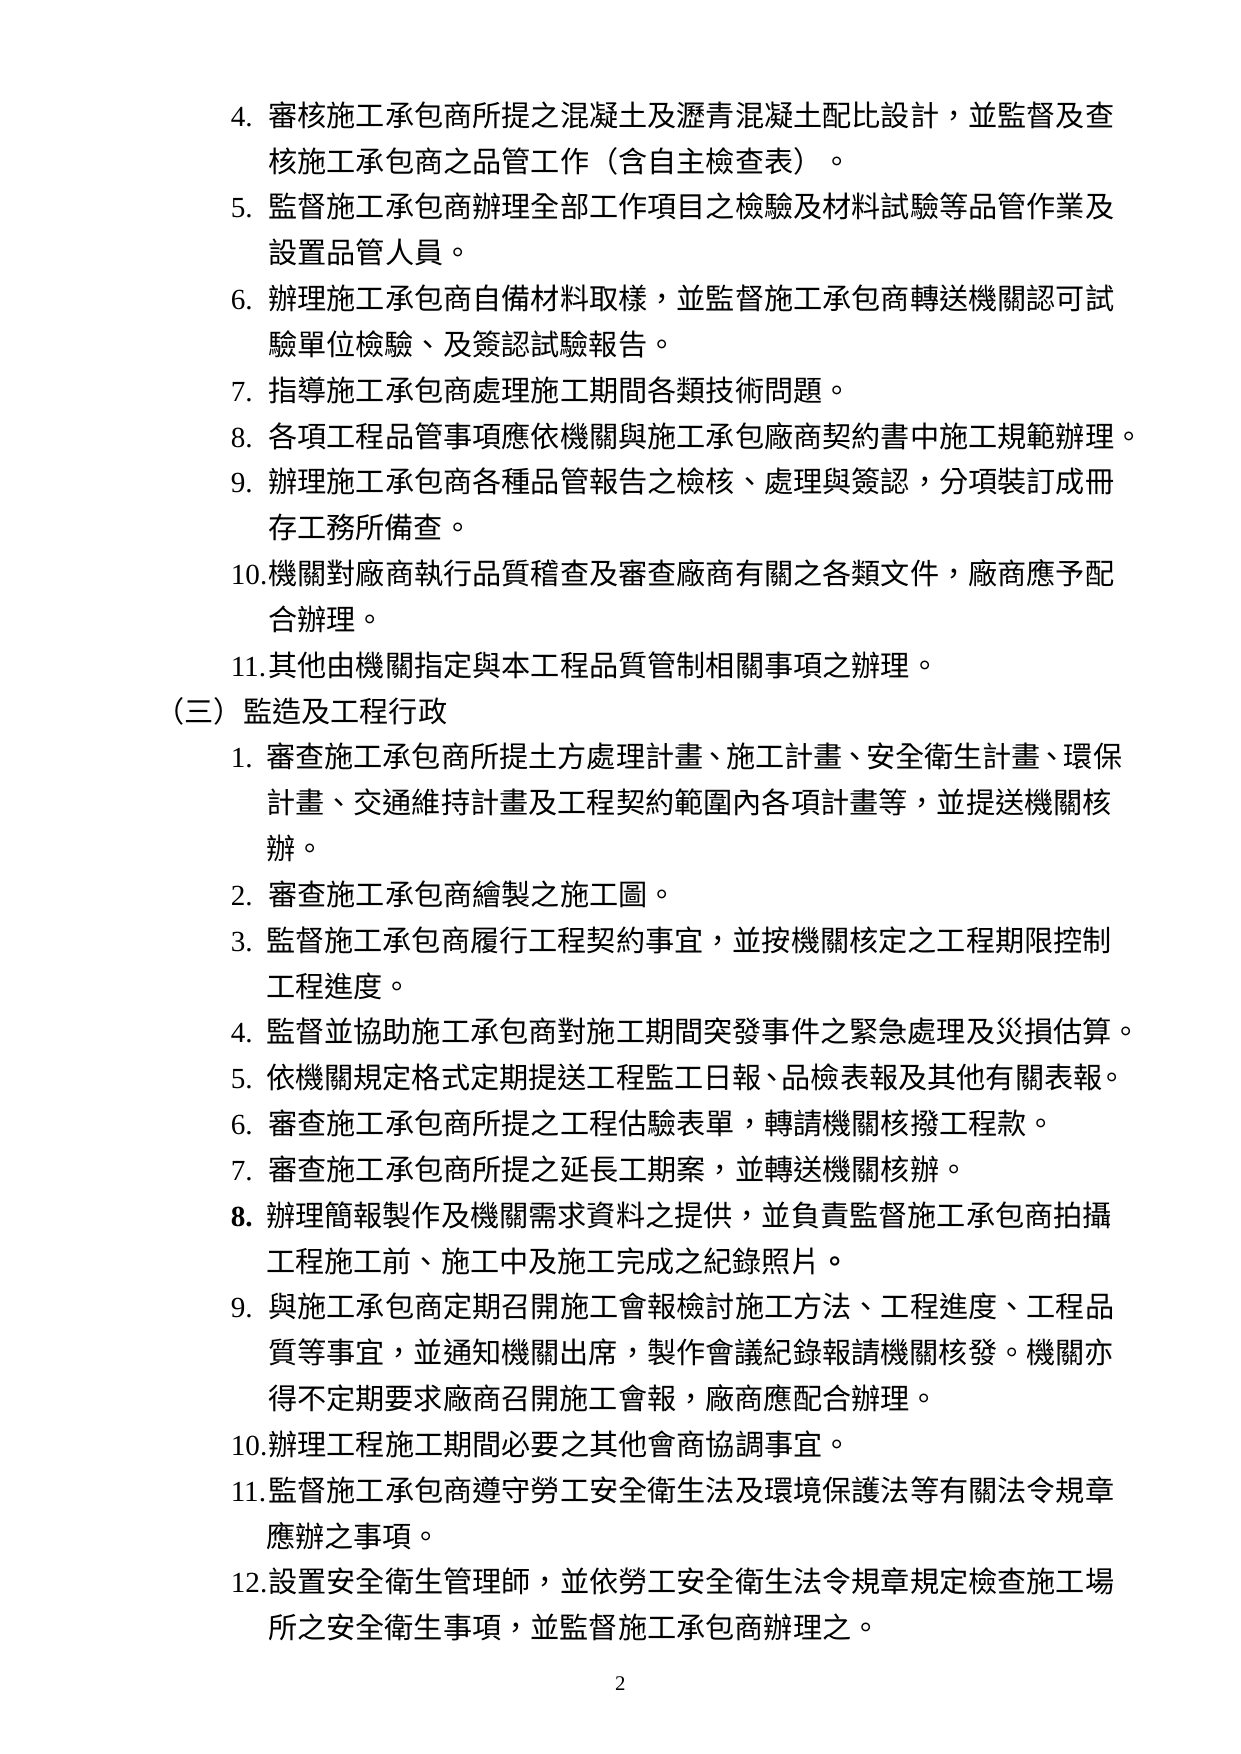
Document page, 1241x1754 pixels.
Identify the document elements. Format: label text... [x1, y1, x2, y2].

list 監督施工承包商辦理全部工作項目之檢驗及材料試驗等品管作業及設置品管人員。 [231, 181, 1122, 273]
list 各項工程品管事項應依機關與施工承包廠商契約書中施工規範辦理。 [231, 410, 1122, 456]
list 其他由機關指定與本工程品質管制相關事項之辦理。 [168, 639, 1122, 685]
list 監督並協助施工承包商對施工期間突發事件之緊急處理及災損估算。 [231, 1006, 1122, 1052]
text 質等事宜，並通知機關出席，製作會議紀錄報請機關核發。機關亦 [168, 1327, 1122, 1373]
list 審查施工承包商繪製之施工圖。 [168, 869, 1122, 914]
list 辦理施工承包商各種品管報告之檢核、處理與簽認，分項裝訂成冊 [168, 456, 1122, 502]
text （三）監造及工程行政 [118, 685, 1122, 731]
list 辦理工程施工期間必要之其他會商協調事宜。 [168, 1419, 1122, 1464]
list 監督施工承包商遵守勞工安全衛生法及環境保護法等有關法令規章應辦之事項。 [231, 1464, 1122, 1556]
list 審核施工承包商所提之混凝土及瀝青混凝土配比設計，並監督及查核施工承包商之品管工作（含自主檢查表）。 [231, 89, 1122, 181]
text 所之安全衛生事項，並監督施工承包商辦理之。 [168, 1602, 1122, 1648]
list 監督施工承包商履行工程契約事宜，並按機關核定之工程期限控制工程進度。 [231, 914, 1122, 1006]
list 辦理施工承包商自備材料取樣，並監督施工承包商轉送機關認可試 [168, 273, 1122, 319]
list 指導施工承包商處理施工期間各類技術問題。 [168, 364, 1122, 410]
list 審查施工承包商所提土方處理計畫、施工計畫、安全衛生計畫、環保計畫、交通維持計畫及工程契約範圍內各項計畫等，並提送機關核辦。 [231, 731, 1122, 869]
list 機關對廠商執行品質稽查及審查廠商有關之各類文件，廠商應予配 [168, 548, 1122, 594]
list 設置安全衛生管理師，並依勞工安全衛生法令規章規定檢查施工場 [168, 1556, 1122, 1602]
list 辦理簡報製作及機關需求資料之提供，並負責監督施工承包商拍攝工程施工前、施工中及施工完成之紀錄照片。 [231, 1189, 1122, 1281]
list 審查施工承包商所提之工程估驗表單，轉請機關核撥工程款。 [168, 1098, 1122, 1144]
text 得不定期要求廠商召開施工會報，廠商應配合辦理。 [168, 1373, 1122, 1419]
text 合辦理。 [168, 594, 1122, 639]
list 依機關規定格式定期提送工程監工日報、品檢表報及其他有關表報。 [231, 1052, 1122, 1098]
list 與施工承包商定期召開施工會報檢討施工方法、工程進度、工程品 [168, 1281, 1122, 1327]
text 驗單位檢驗、及簽認試驗報告。 [168, 319, 1122, 364]
list 審查施工承包商所提之延長工期案，並轉送機關核辦。 [168, 1144, 1122, 1189]
text 存工務所備查。 [168, 502, 1122, 548]
